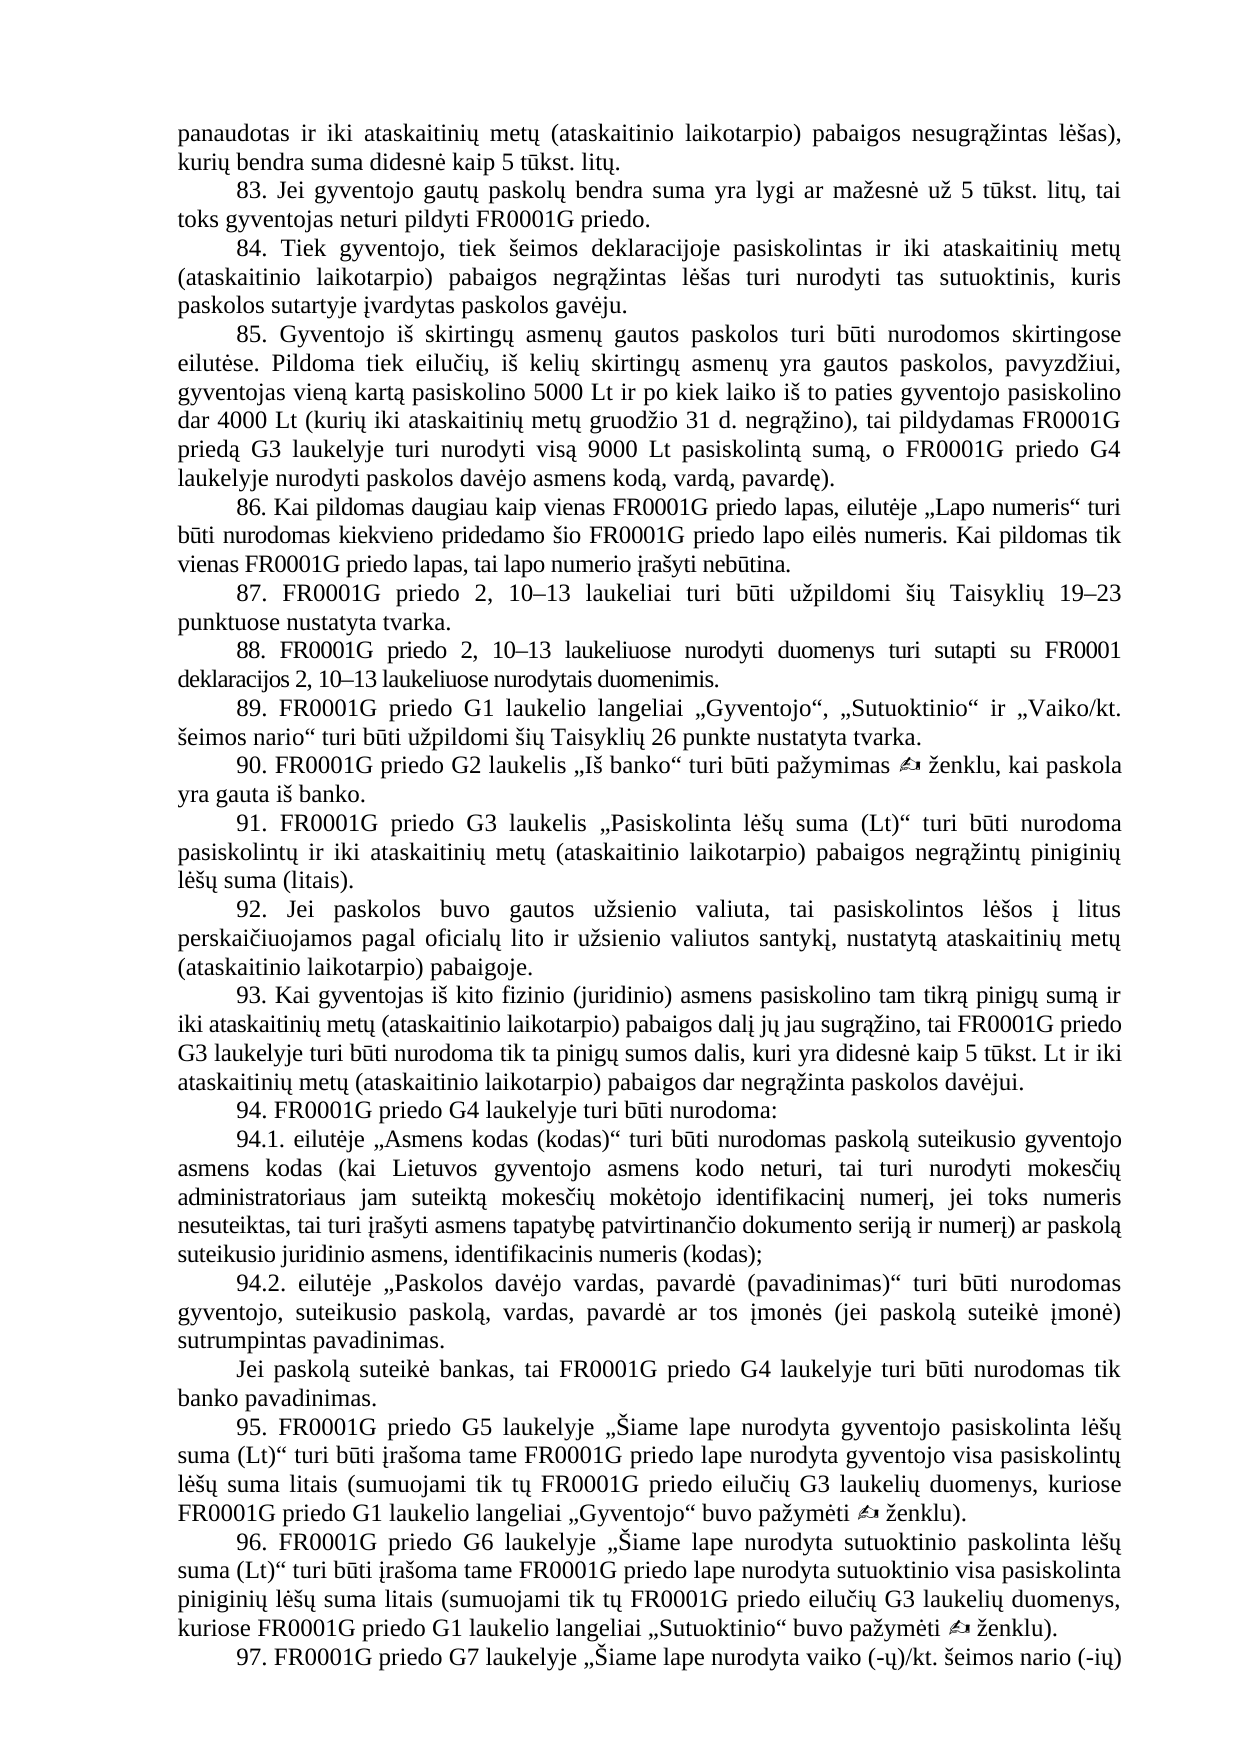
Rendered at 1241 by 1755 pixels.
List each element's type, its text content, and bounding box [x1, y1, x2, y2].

text 90. FR0001G priedo G2 laukelis „Iš banko“ turi būti pažymimas [x] ženklu, kai paskola yra gauta iš banko. [177, 751, 1122, 808]
text 96. FR0001G priedo G6 laukelyje „Šiame lape nurodyta sutuoktinio paskolinta lėšų suma (Lt)“ turi būti įrašoma tame FR0001G priedo lape nurodyta sutuoktinio visa pasiskolinta piniginių lėšų suma litais (sumuojami tik tų FR0001G priedo eilučių G3 laukelių duomenys, kuriose FR0001G priedo G1 laukelio langeliai „Sutuoktinio“ buvo pažymėti [x] ženklu). [177, 1527, 1122, 1642]
text 92. Jei paskolos buvo gautos užsienio valiuta, tai pasiskolintos lėšos į litus perskaičiuojamos pagal oficialų lito ir užsienio valiutos santykį, nustatytą ataskaitinių metų (ataskaitinio laikotarpio) pabaigoje. [177, 894, 1122, 981]
text 91. FR0001G priedo G3 laukelis „Pasiskolinta lėšų suma (Lt)“ turi būti nurodoma pasiskolintų ir iki ataskaitinių metų (ataskaitinio laikotarpio) pabaigos negrąžintų piniginių lėšų suma (litais). [177, 808, 1122, 894]
text 88. FR0001G priedo 2, 10–13 laukeliuose nurodyti duomenys turi sutapti su FR0001 deklaracijos 2, 10–13 laukeliuose nurodytais duomenimis. [177, 636, 1122, 693]
text 94. FR0001G priedo G4 laukelyje turi būti nurodoma: [177, 1096, 1122, 1124]
text 97. FR0001G priedo G7 laukelyje „Šiame lape nurodyta vaiko (-ų)/kt. šeimos nario (-ių) pasiskolinta lėšų suma (Lt)“ turi būti įrašoma tame FR0001G priedo lape nurodyta vaiko (-ų) ir/ar atitinkamais atvejais kt. šeimos nario (-ių) visa pasiskolinta piniginių lėšų suma litais (sumuojami tik tų FR0001G priedo eilučių G3 laukelių „Paskolinta lėšų suma (Lt)“ duomenys, kuriose FR0001G priedo G1 laukelio langeliai „Vaiko/kt. šeimos nario“ buvo pažymėti [x] ženklu). [177, 1642, 1122, 1671]
text 94.1. eilutėje „Asmens kodas (kodas)“ turi būti nurodomas paskolą suteikusio gyventojo asmens kodas (kai Lietuvos gyventojo asmens kodo neturi, tai turi nurodyti mokesčių administratoriaus jam suteiktą mokesčių mokėtojo identifikacinį numerį, jei toks numeris nesuteiktas, tai turi įrašyti asmens tapatybę patvirtinančio dokumento seriją ir numerį) ar paskolą suteikusio juridinio asmens, identifikacinis numeris (kodas); [177, 1124, 1122, 1268]
text panaudotas ir iki ataskaitinių metų (ataskaitinio laikotarpio) pabaigos nesugrąžintas lėšas), kurių bendra suma didesnė kaip 5 tūkst. litų. [177, 118, 1122, 176]
text 89. FR0001G priedo G1 laukelio langeliai „Gyventojo“, „Sutuoktinio“ ir „Vaiko/kt. šeimos nario“ turi būti užpildomi šių Taisyklių 26 punkte nustatyta tvarka. [177, 693, 1122, 751]
text 87. FR0001G priedo 2, 10–13 laukeliai turi būti užpildomi šių Taisyklių 19–23 punktuose nustatyta tvarka. [177, 578, 1122, 636]
text 85. Gyventojo iš skirtingų asmenų gautos paskolos turi būti nurodomos skirtingose eilutėse. Pildoma tiek eilučių, iš kelių skirtingų asmenų yra gautos paskolos, pavyzdžiui, gyventojas vieną kartą pasiskolino 5000 Lt ir po kiek laiko iš to paties gyventojo pasiskolino dar 4000 Lt (kurių iki ataskaitinių metų gruodžio 31 d. negrąžino), tai pildydamas FR0001G priedą G3 laukelyje turi nurodyti visą 9000 Lt pasiskolintą sumą, o FR0001G priedo G4 laukelyje nurodyti paskolos davėjo asmens kodą, vardą, pavardę). [177, 319, 1122, 492]
text Jei paskolą suteikė bankas, tai FR0001G priedo G4 laukelyje turi būti nurodomas tik banko pavadinimas. [177, 1354, 1122, 1412]
text 86. Kai pildomas daugiau kaip vienas FR0001G priedo lapas, eilutėje „Lapo numeris“ turi būti nurodomas kiekvieno pridedamo šio FR0001G priedo lapo eilės numeris. Kai pildomas tik vienas FR0001G priedo lapas, tai lapo numerio įrašyti nebūtina. [177, 492, 1122, 578]
text 94.2. eilutėje „Paskolos davėjo vardas, pavardė (pavadinimas)“ turi būti nurodomas gyventojo, suteikusio paskolą, vardas, pavardė ar tos įmonės (jei paskolą suteikė įmonė) sutrumpintas pavadinimas. [177, 1268, 1122, 1354]
text 93. Kai gyventojas iš kito fizinio (juridinio) asmens pasiskolino tam tikrą pinigų sumą ir iki ataskaitinių metų (ataskaitinio laikotarpio) pabaigos dalį jų jau sugrąžino, tai FR0001G priedo G3 laukelyje turi būti nurodoma tik ta pinigų sumos dalis, kuri yra didesnė kaip 5 tūkst. Lt ir iki ataskaitinių metų (ataskaitinio laikotarpio) pabaigos dar negrąžinta paskolos davėjui. [177, 981, 1122, 1096]
text 84. Tiek gyventojo, tiek šeimos deklaracijoje pasiskolintas ir iki ataskaitinių metų (ataskaitinio laikotarpio) pabaigos negrąžintas lėšas turi nurodyti tas sutuoktinis, kuris paskolos sutartyje įvardytas paskolos gavėju. [177, 233, 1122, 319]
text 95. FR0001G priedo G5 laukelyje „Šiame lape nurodyta gyventojo pasiskolinta lėšų suma (Lt)“ turi būti įrašoma tame FR0001G priedo lape nurodyta gyventojo visa pasiskolintų lėšų suma litais (sumuojami tik tų FR0001G priedo eilučių G3 laukelių duomenys, kuriose FR0001G priedo G1 laukelio langeliai „Gyventojo“ buvo pažymėti [x] ženklu). [177, 1412, 1122, 1527]
text 83. Jei gyventojo gautų paskolų bendra suma yra lygi ar mažesnė už 5 tūkst. litų, tai toks gyventojas neturi pildyti FR0001G priedo. [177, 176, 1122, 233]
